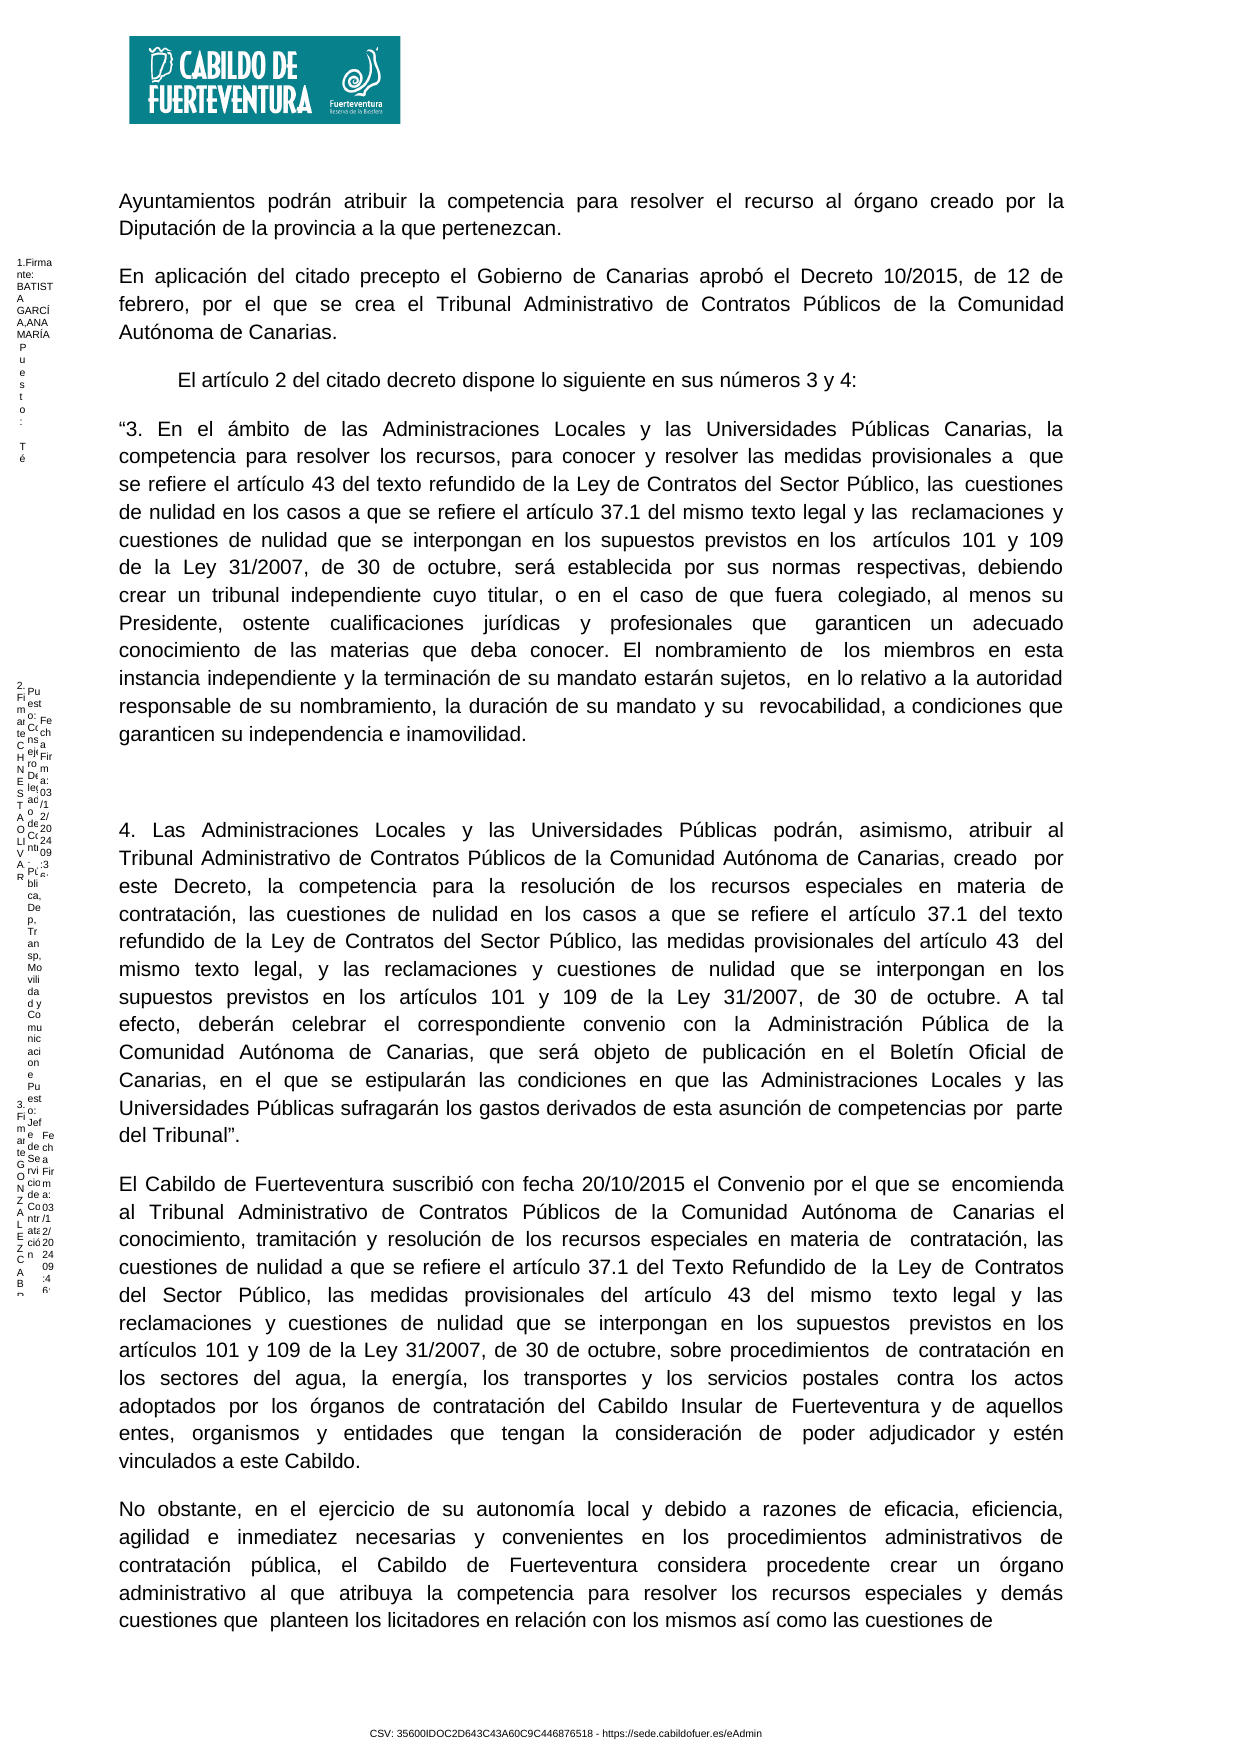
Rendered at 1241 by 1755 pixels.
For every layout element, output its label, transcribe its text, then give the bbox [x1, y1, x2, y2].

text En aplicación del citado precepto el Gobierno de Canarias aprobó el Decreto 10/2015, de 12 de febrero, por el que se crea el Tribunal Administrativo de Contratos Públicos de la Comunidad Autónoma de Canarias. [119, 264, 1064, 344]
text Fecha Firma: 03/12/2024 09:46:02 [42, 1129, 54, 1293]
text 4. Las Administraciones Locales y las Universidades Públicas podrán, asimismo, atribuir al Tribunal Administrativo de Contratos Públicos de la Comunidad Autónoma de Canarias, creado por este Decreto, la competencia para la resolución de los recursos especiales en materia de contratación, las cuestiones de nulidad en los casos a que se refiere el artículo 37.1 del texto refundido de la Ley de Contratos del Sector Público, las medidas provisionales del artículo 43 del mismo texto legal, y las reclamaciones y cuestiones de nulidad que se interpongan en los supuestos previstos en los artículos 101 y 109 de la Ley 31/2007, de 30 de octubre. A tal efecto, deberán celebrar el correspondiente convenio con la Administración Pública de la Comunidad Autónoma de Canarias, que será objeto de publicación en el Boletín Oficial de Canarias, en el que se estipularán las condiciones en que las Administraciones Locales y las Universidades Públicas sufragarán los gastos derivados de esta asunción de competencias por parte del Tribunal”. [119, 818, 1064, 1147]
text “3. En el ámbito de las Administraciones Locales y las Universidades Públicas Canarias, la competencia para resolver los recursos, para conocer y resolver las medidas provisionales a que se refiere el artículo 43 del texto refundido de la Ley de Contratos del Sector Público, las cuestiones de nulidad en los casos a que se refiere el artículo 37.1 del mismo texto legal y las reclamaciones y cuestiones de nulidad que se interpongan en los supuestos previstos en los artículos 101 y 109 de la Ley 31/2007, de 30 de octubre, será establecida por sus normas respectivas, debiendo crear un tribunal independiente cuyo titular, o en el caso de que fuera colegiado, al menos su Presidente, ostente cualificaciones jurídicas y profesionales que garanticen un adecuado conocimiento de las materias que deba conocer. El nombramiento de los miembros en esta instancia independiente y la terminación de su mandato estarán sujetos, en lo relativo a la autoridad responsable de su nombramiento, la duración de su mandato y su revocabilidad, a condiciones que garanticen su independencia e inamovilidad. [119, 417, 1064, 745]
text 3.Firmante: GONZALEZ CABRERA, LUIS [17, 1098, 29, 1296]
text Ayuntamientos podrán atribuir la competencia para resolver el recurso al órgano creado por la Diputación de la provincia a la que pertenezcan. [119, 188, 1064, 240]
text Puesto: Consejero Delegado de Contr. Pública, Dep, Transp, Movilidad y Comunicacione Puesto: Jefe de Servicio de Contratación [27, 686, 42, 1261]
text No obstante, en el ejercicio de su autonomía local y debido a razones de eficacia, eficiencia, agilidad e inmediatez necesarias y convenientes en los procedimientos administrativos de contratación pública, el Cabildo de Fuerteventura considera procedente crear un órgano administrativo al que atribuya la competencia para resolver los recursos especiales y demás cuestiones que planteen los licitadores en relación con los mismos así como las cuestiones de [119, 1497, 1064, 1632]
text El Cabildo de Fuerteventura suscribió con fecha 20/10/2015 el Convenio por el que se encomienda al Tribunal Administrativo de Contratos Públicos de la Comunidad Autónoma de Canarias el conocimiento, tramitación y resolución de los recursos especiales en materia de contratación, las cuestiones de nulidad a que se refiere el artículo 37.1 del Texto Refundido de la Ley de Contratos del Sector Público, las medidas provisionales del artículo 43 del mismo texto legal y las reclamaciones y cuestiones de nulidad que se interpongan en los supuestos previstos en los artículos 101 y 109 de la Ley 31/2007, de 30 de octubre, sobre procedimientos de contratación en los sectores del agua, la energía, los transportes y los servicios postales contra los actos adoptados por los órganos de contratación del Cabildo Insular de Fuerteventura y de aquellos entes, organismos y entidades que tengan la consideración de poder adjudicador y estén vinculados a este Cabildo. [119, 1172, 1064, 1473]
text Fecha Firma: 03/12/2024 09:36:15 [40, 715, 52, 876]
text 1.Firmante: BATISTA GARCÍA,ANA MARÍA [17, 257, 54, 341]
text El artículo 2 del citado decreto dispone lo siguiente en sus números 3 y 4: [177, 368, 1241, 392]
text 2.Firmante: CHINESTA OLIVA,ROBERTO [17, 679, 29, 879]
